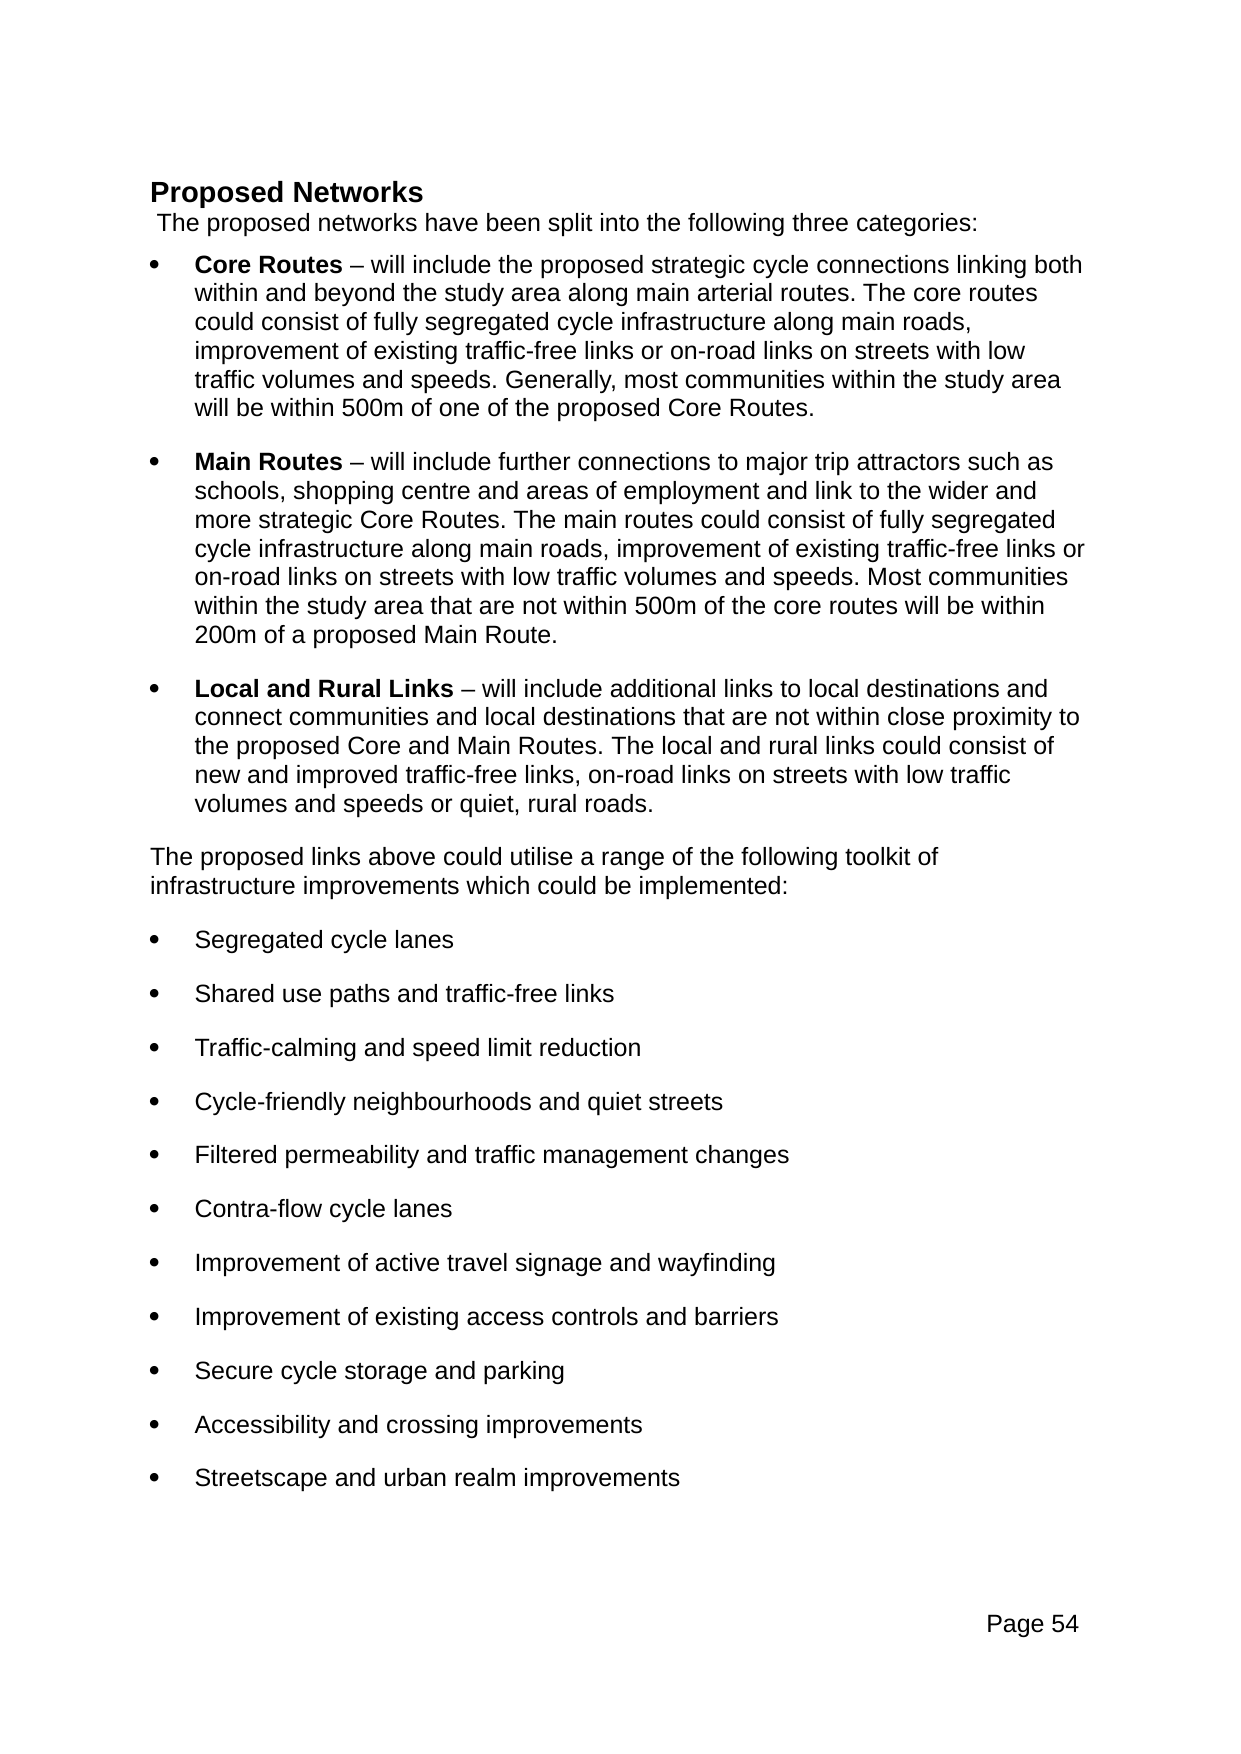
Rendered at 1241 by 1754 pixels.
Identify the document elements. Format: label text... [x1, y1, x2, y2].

list Improvement of existing access controls and barriers [150, 1302, 1090, 1331]
list Accessibility and crossing improvements [150, 1409, 1090, 1438]
text The proposed networks have been split into the following three categories: [150, 208, 1090, 237]
subtitle Proposed Networks [150, 175, 1090, 208]
list Traffic-calming and speed limit reduction [150, 1033, 1090, 1061]
list Shared use paths and traffic-free links [150, 979, 1090, 1008]
list Core Routes – will include the proposed strategic cycle connections linking both within and beyond the study area along main arterial routes. The core routes could consist of fully segregated cycle infrastructure along main roads, improvement of existing traffic-free links or on-road links on streets with low traffic volumes and speeds. Generally, most communities within the study area will be within 500m of one of the proposed Core Routes. [150, 249, 1090, 422]
list Secure cycle storage and parking [150, 1356, 1090, 1384]
list Segregated cycle lanes [150, 925, 1090, 954]
list Streetscape and urban realm improvements [150, 1463, 1090, 1492]
list Contra-flow cycle lanes [150, 1194, 1090, 1223]
list Local and Rural Links – will include additional links to local destinations and connect communities and local destinations that are not within close proximity to the proposed Core and Main Routes. The local and rural links could consist of new and improved traffic-free links, on-road links on streets with low traffic volumes and speeds or quiet, rural roads. [150, 673, 1090, 817]
list Main Routes – will include further connections to major trip attractors such as schools, shopping centre and areas of employment and link to the wider and more strategic Core Routes. The main routes could consist of fully segregated cycle infrastructure along main roads, improvement of existing traffic-free links or on-road links on streets with low traffic volumes and speeds. Most communities within the study area that are not within 500m of the core routes will be within 200m of a proposed Main Route. [150, 447, 1090, 648]
list Filtered permeability and traffic management changes [150, 1140, 1090, 1169]
list Cycle-friendly neighbourhoods and quiet streets [150, 1086, 1090, 1115]
list Improvement of active travel signage and wayfinding [150, 1248, 1090, 1277]
list The proposed links above could utilise a range of the following toolkit of infrastructure improvements which could be implemented: [150, 842, 1090, 900]
